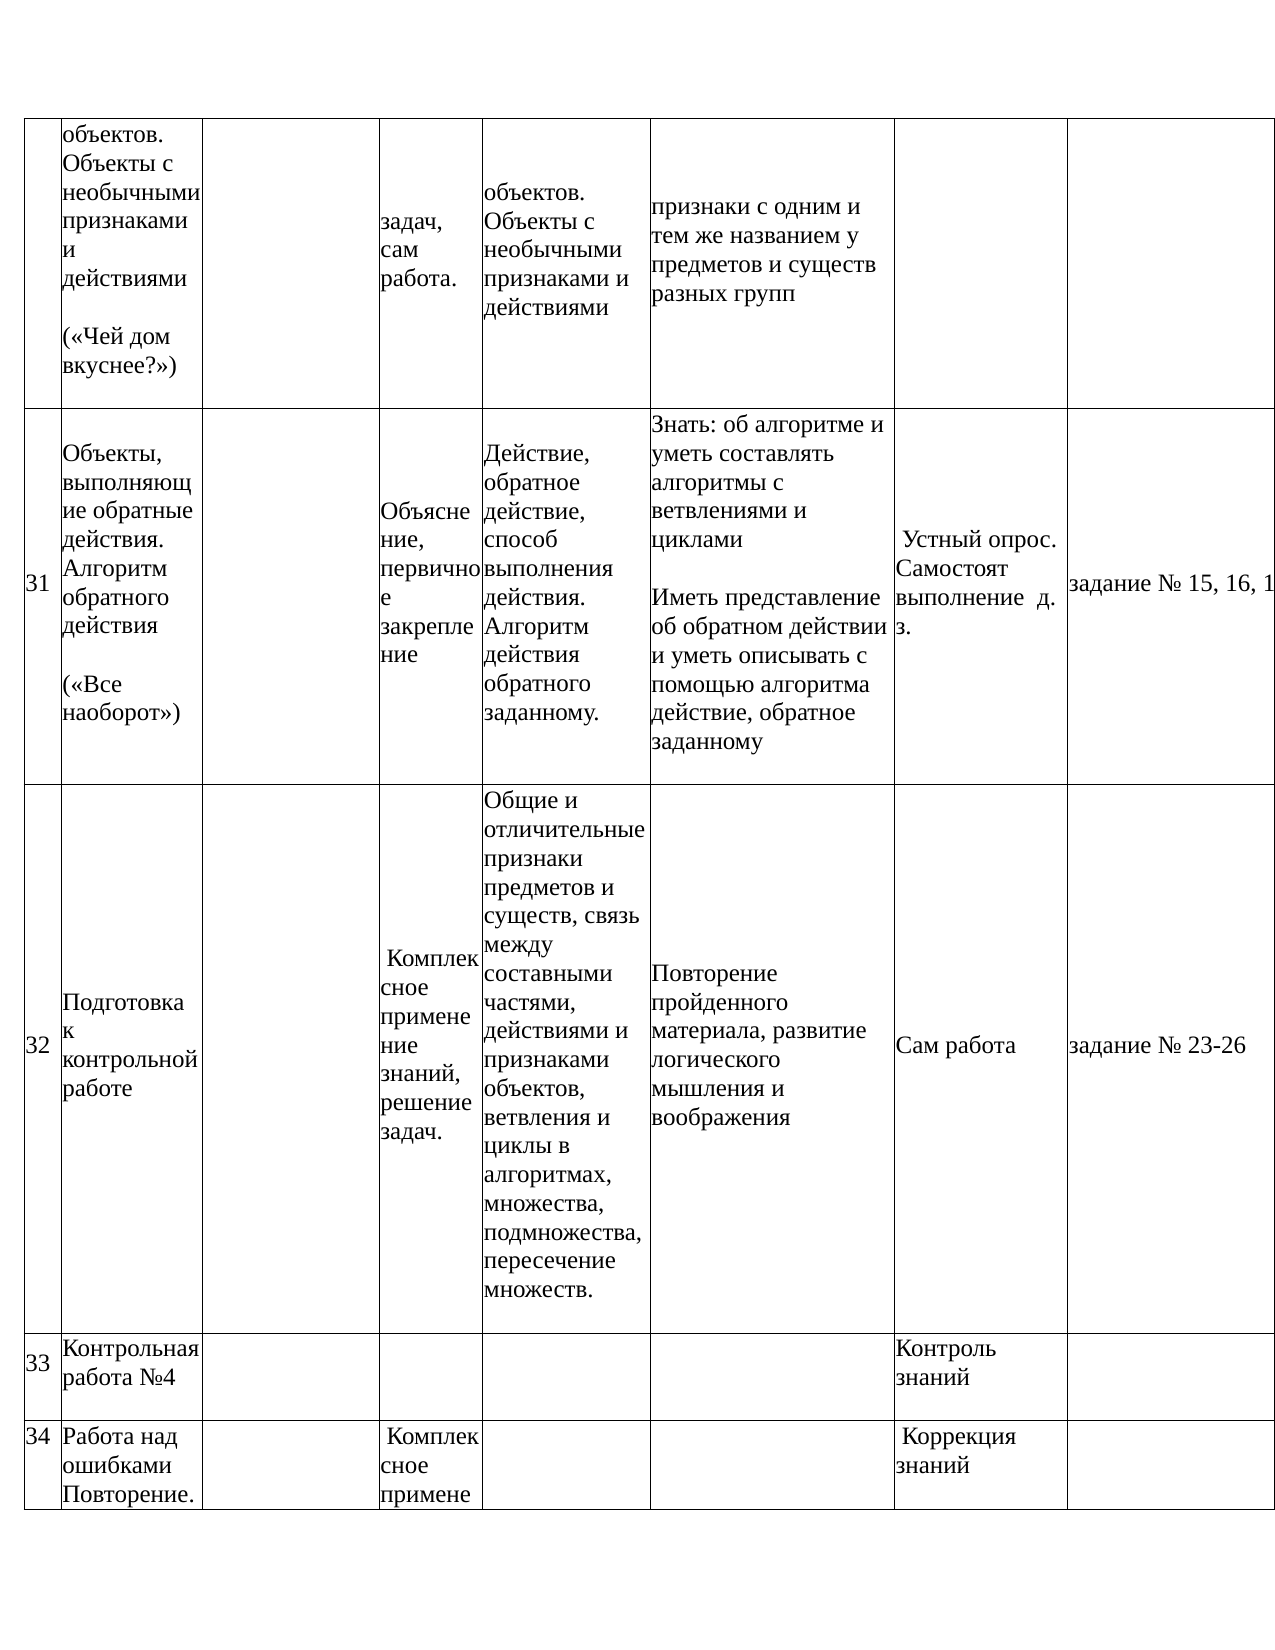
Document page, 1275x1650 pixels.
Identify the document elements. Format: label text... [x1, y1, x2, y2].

table_cell Устный опрос. Самостоят выполнение д. з. [895, 409, 1067, 784]
table_cell Подготовка к контрольной работе [62, 785, 202, 1332]
table_cell [25, 119, 61, 408]
table_cell задание № 10, 12, 13 [1068, 119, 1274, 408]
table_cell Повторение пройденного материала, развитие логического мышления и воображения [651, 785, 894, 1332]
table_cell 32 [25, 785, 61, 1332]
table_cell Комплексное применение знаний, решение задач. [380, 785, 482, 1332]
table_cell Действие, обратное действие, способ выполнения действия. Алгоритм действия обратного заданному. [483, 409, 650, 784]
table_cell Сам работа [895, 785, 1067, 1332]
table_cell объектов. Объекты с необычными признаками и действиями («Чей дом вкуснее?») [62, 119, 202, 408]
table_cell [203, 1421, 379, 1508]
table_cell [203, 785, 379, 1332]
table_cell [203, 409, 379, 784]
table_cell Работа над ошибками Повторение. [62, 1421, 202, 1508]
table_cell [483, 1421, 650, 1508]
table_cell задач, сам работа. [380, 119, 482, 408]
table_cell 34 [25, 1421, 61, 1508]
table_cell [1068, 1421, 1274, 1508]
table_cell Контроль знаний [895, 1334, 1067, 1420]
table_cell задание № 23-26 [1068, 785, 1274, 1332]
table_cell Контрольная работа №4 [62, 1334, 202, 1420]
table_cell [1068, 1334, 1274, 1420]
table_cell [651, 1334, 894, 1420]
table_cell объектов. Объекты с необычными признаками и действиями [483, 119, 650, 408]
table_cell признаки с одним и тем же названием у предметов и существ разных групп [651, 119, 894, 408]
table_cell задание № 15, 16, 19 [1068, 409, 1274, 784]
table_cell Коррекция знаний [895, 1421, 1067, 1508]
table_cell [895, 119, 1067, 408]
table_cell 31 [25, 409, 61, 784]
table_cell [380, 1334, 482, 1420]
table_cell Объекты, выполняющие обратные действия. Алгоритм обратного действия («Все наоборот») [62, 409, 202, 784]
table_cell [651, 1421, 894, 1508]
table_cell [483, 1334, 650, 1420]
table_cell Общие и отличительные признаки предметов и существ, связь между составными частями, действиями и признаками объектов, ветвления и циклы в алгоритмах, множества, подмножества, пересечение множеств. [483, 785, 650, 1332]
table_cell 33 [25, 1334, 61, 1420]
table_cell [203, 1334, 379, 1420]
table_cell Знать: об алгоритме и уметь составлять алгоритмы с ветвлениями и циклами Иметь представление об обратном действии и уметь описывать с помощью алгоритма действие, обратное заданному [651, 409, 894, 784]
table_cell [203, 119, 379, 408]
table_cell Комплексное примене [380, 1421, 482, 1508]
table_cell Объяснение, первичное закрепление [380, 409, 482, 784]
